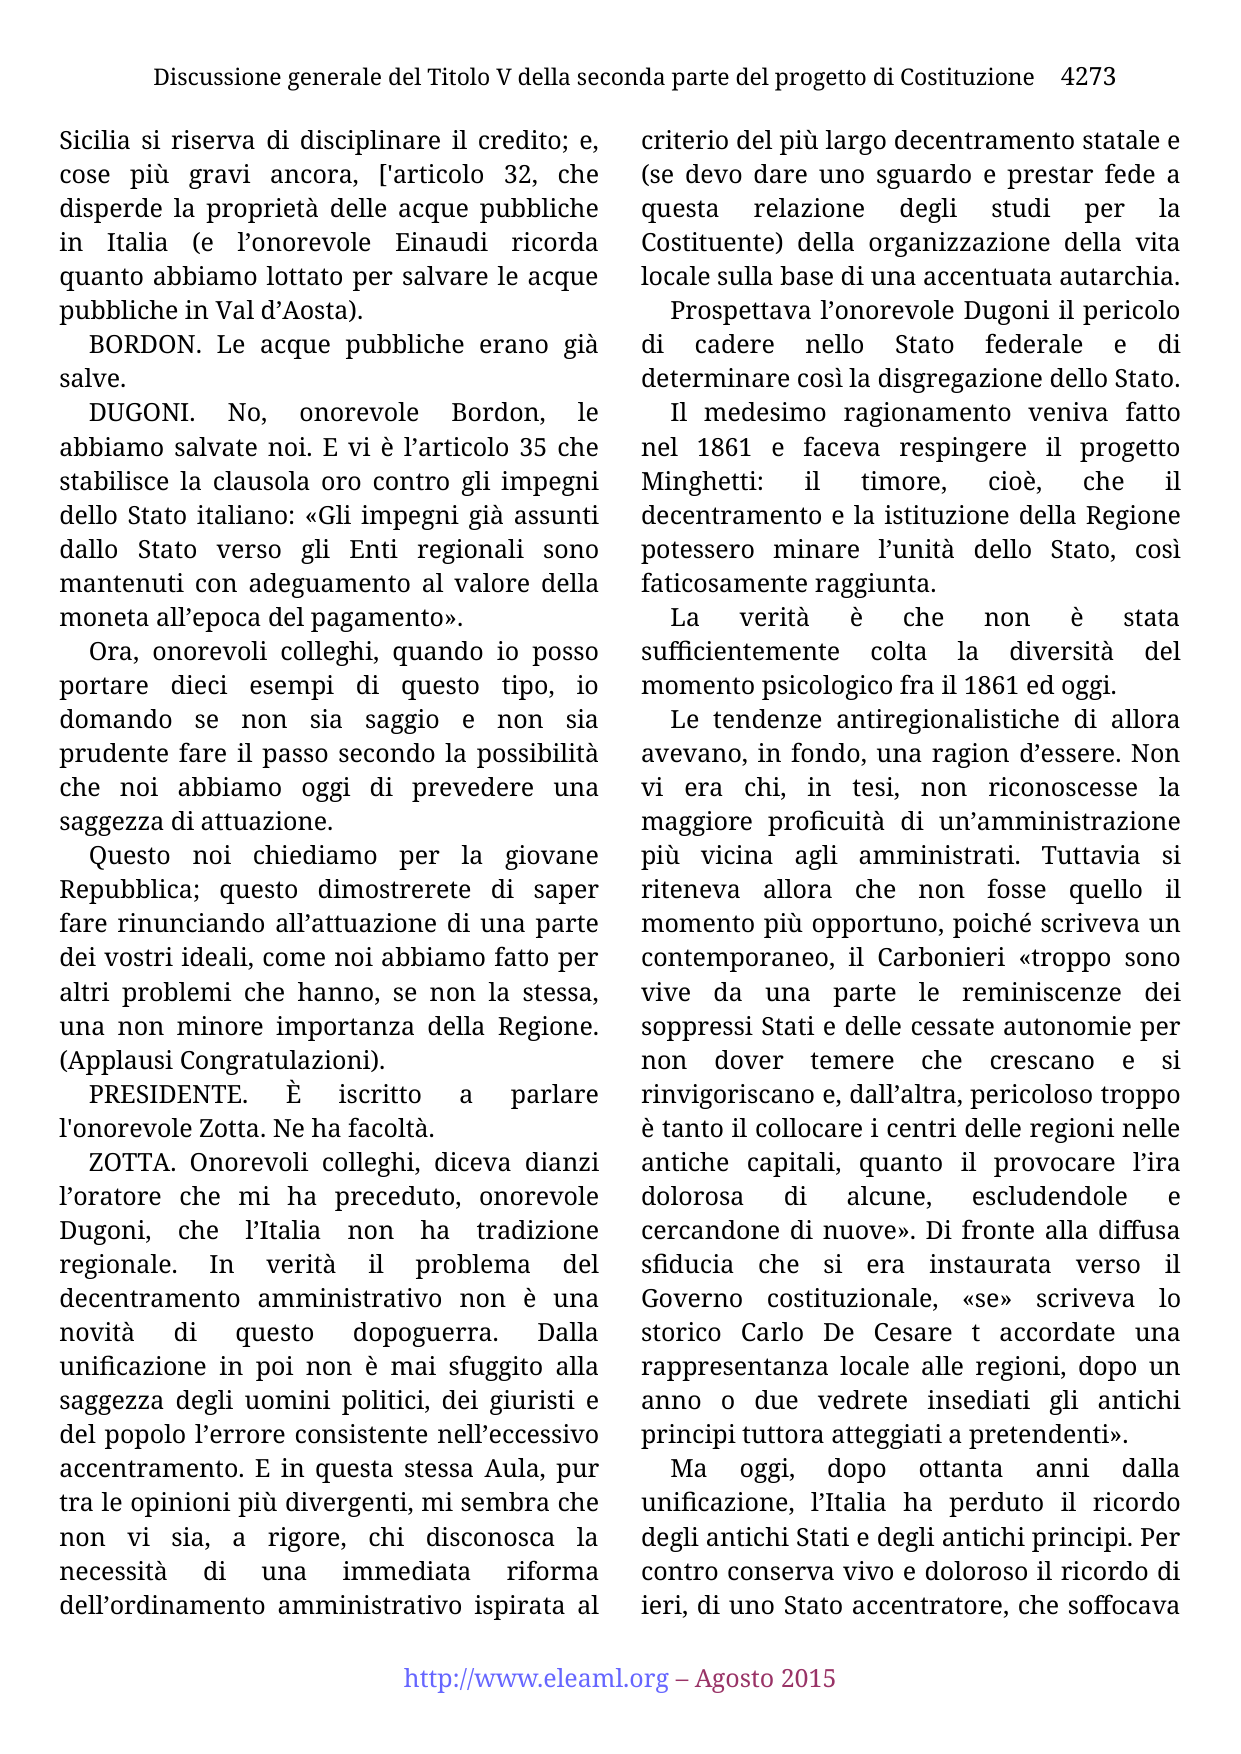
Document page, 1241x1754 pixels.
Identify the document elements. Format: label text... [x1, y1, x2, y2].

text Ma oggi, dopo ottanta anni dalla unificazione, l’Italia ha perduto il ricordo degli antichi Stati e degli antichi principi. Per contro conserva vivo e doloroso il ricordo di ieri, di uno Stato accentratore, che soffocava [641, 1451, 1181, 1621]
text ZOTTA. Onorevoli colleghi, diceva dianzi l’oratore che mi ha preceduto, onorevole Dugoni, che l’Italia non ha tradizione regionale. In verità il problema del decentramento amministrativo non è una novità di questo dopoguerra. Dalla unificazione in poi non è mai sfuggito alla saggezza degli uomini politici, dei giuristi e del popolo l’errore consistente nell’eccessivo accentramento. E in questa stessa Aula, pur tra le opinioni più divergenti, mi sembra che non vi sia, a rigore, chi disconosca la necessità di una immediata riforma dell’ordinamento amministrativo ispirata al [59, 1144, 599, 1621]
text Ora, onorevoli colleghi, quando io posso portare dieci esempi di questo tipo, io domando se non sia saggio e non sia prudente fare il passo secondo la possibilità che noi abbiamo oggi di prevedere una saggezza di attuazione. [59, 633, 599, 838]
text La verità è che non è stata sufficientemente colta la diversità del momento psicologico fra il 1861 ed oggi. [641, 599, 1181, 702]
text Le tendenze antiregionalistiche di allora avevano, in fondo, una ragion d’essere. Non vi era chi, in tesi, non riconoscesse la maggiore proficuità di un’amministrazione più vicina agli amministrati. Tuttavia si riteneva allora che non fosse quello il momento più opportuno, poiché scriveva un contemporaneo, il Carbonieri «troppo sono vive da una parte le reminiscenze dei soppressi Stati e delle cessate autonomie per non dover temere che crescano e si rinvigoriscano e, dall’altra, pericoloso troppo è tanto il collocare i centri delle regioni nelle antiche capitali, quanto il provocare l’ira dolorosa di alcune, escludendole e cercandone di nuove». Di fronte alla diffusa sfiducia che si era instaurata verso il Governo costituzionale, «se» scriveva lo storico Carlo De Cesare t accordate una rappresentanza locale alle regioni, dopo un anno o due vedrete insediati gli antichi principi tuttora atteggiati a pretendenti». [641, 702, 1181, 1451]
text Sicilia si riserva di disciplinare il credito; e, cose più gravi ancora, ['articolo 32, che disperde la proprietà delle acque pubbliche in Italia (e l’onorevole Einaudi ricorda quanto abbiamo lottato per salvare le acque pubbliche in Val d’Aosta). [59, 123, 599, 327]
text Questo noi chiediamo per la giovane Repubblica; questo dimostrerete di saper fare rinunciando all’attuazione di una parte dei vostri ideali, come noi abbiamo fatto per altri problemi che hanno, se non la stessa, una non minore importanza della Regione. (Applausi Congratulazioni). [59, 838, 599, 1076]
text BORDON. Le acque pubbliche erano già salve. [59, 327, 599, 395]
text PRESIDENTE. È iscritto a parlare l'onorevole Zotta. Ne ha facoltà. [59, 1076, 599, 1144]
text DUGONI. No, onorevole Bordon, le abbiamo salvate noi. E vi è l’articolo 35 che stabilisce la clausola oro contro gli impegni dello Stato italiano: «Gli impegni già assunti dallo Stato verso gli Enti regionali sono mantenuti con adeguamento al valore della moneta all’epoca del pagamento». [59, 395, 599, 633]
text Prospettava l’onorevole Dugoni il pericolo di cadere nello Stato federale e di determinare così la disgregazione dello Stato. [641, 293, 1181, 395]
text Il medesimo ragionamento veniva fatto nel 1861 e faceva respingere il progetto Minghetti: il timore, cioè, che il decentramento e la istituzione della Regione potessero minare l’unità dello Stato, così faticosamente raggiunta. [641, 395, 1181, 599]
text criterio del più largo decentramento statale e (se devo dare uno sguardo e prestar fede a questa relazione degli studi per la Costituente) della organizzazione della vita locale sulla base di una accentuata autarchia. [641, 123, 1181, 293]
